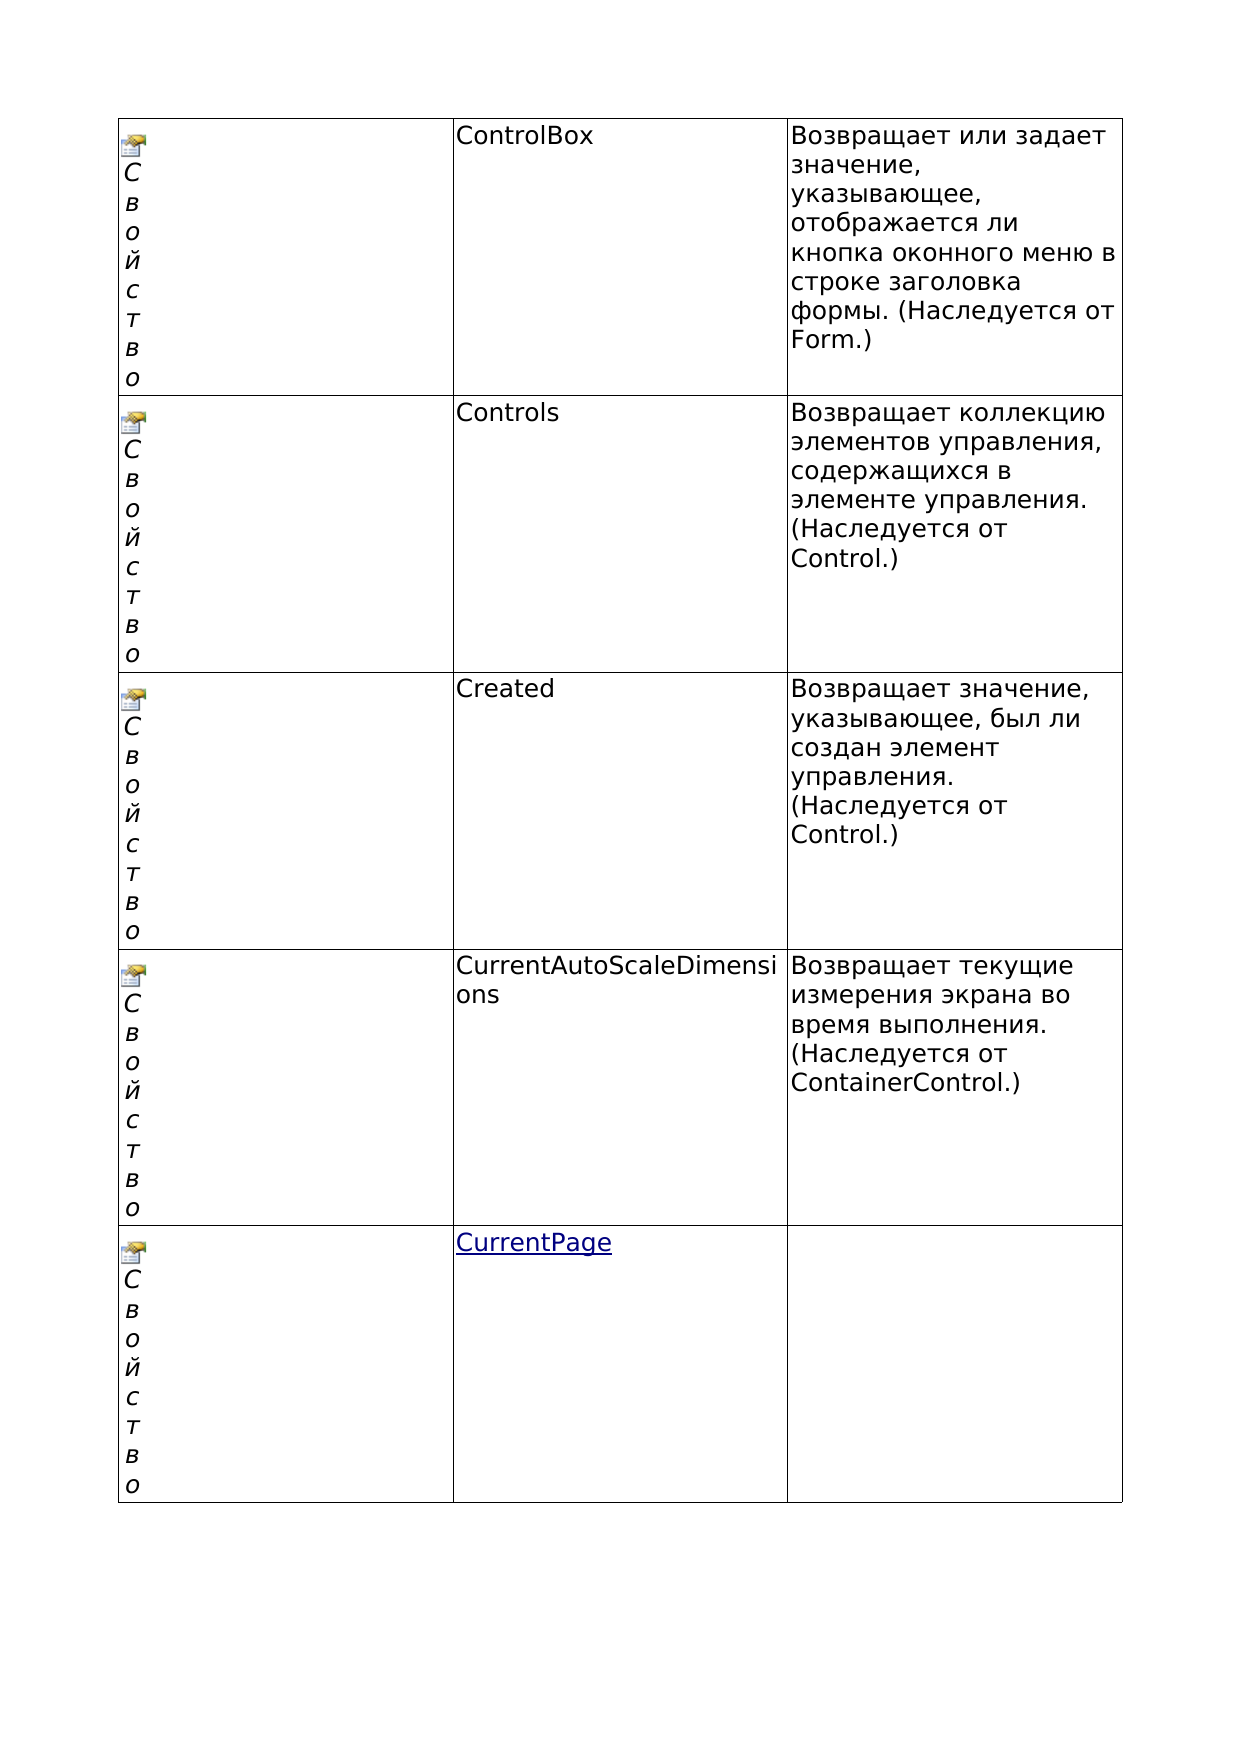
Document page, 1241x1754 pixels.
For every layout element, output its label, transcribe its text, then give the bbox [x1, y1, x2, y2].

table_cell [119, 119, 453, 395]
table_cell [119, 1226, 453, 1502]
table_cell CurrentPage [454, 1226, 787, 1502]
picture [121, 410, 147, 436]
table_cell Created [454, 673, 787, 948]
table_cell CurrentAutoScaleDimensions [454, 950, 787, 1225]
picture [121, 133, 147, 159]
table_cell ControlBox [454, 119, 787, 395]
table_cell [119, 950, 453, 1225]
picture [121, 963, 147, 989]
table_cell Возвращает или задает значение, указывающее, отображается ли кнопка оконного меню в строке заголовка формы. (Наследуется от Form.) [788, 119, 1122, 395]
table_cell Controls [454, 396, 787, 672]
table_cell Возвращает текущие измерения экрана во время выполнения. (Наследуется от ContainerControl.) [788, 950, 1122, 1225]
picture [121, 687, 147, 713]
table_cell Возвращает коллекцию элементов управления, содержащихся в элементе управления. (Наследуется от Control.) [788, 396, 1122, 672]
table_cell [119, 396, 453, 672]
picture [121, 1240, 147, 1266]
table_cell Возвращает значение, указывающее, был ли создан элемент управления. (Наследуется от Control.) [788, 673, 1122, 948]
table_cell [119, 673, 453, 948]
table_cell [788, 1226, 1122, 1502]
